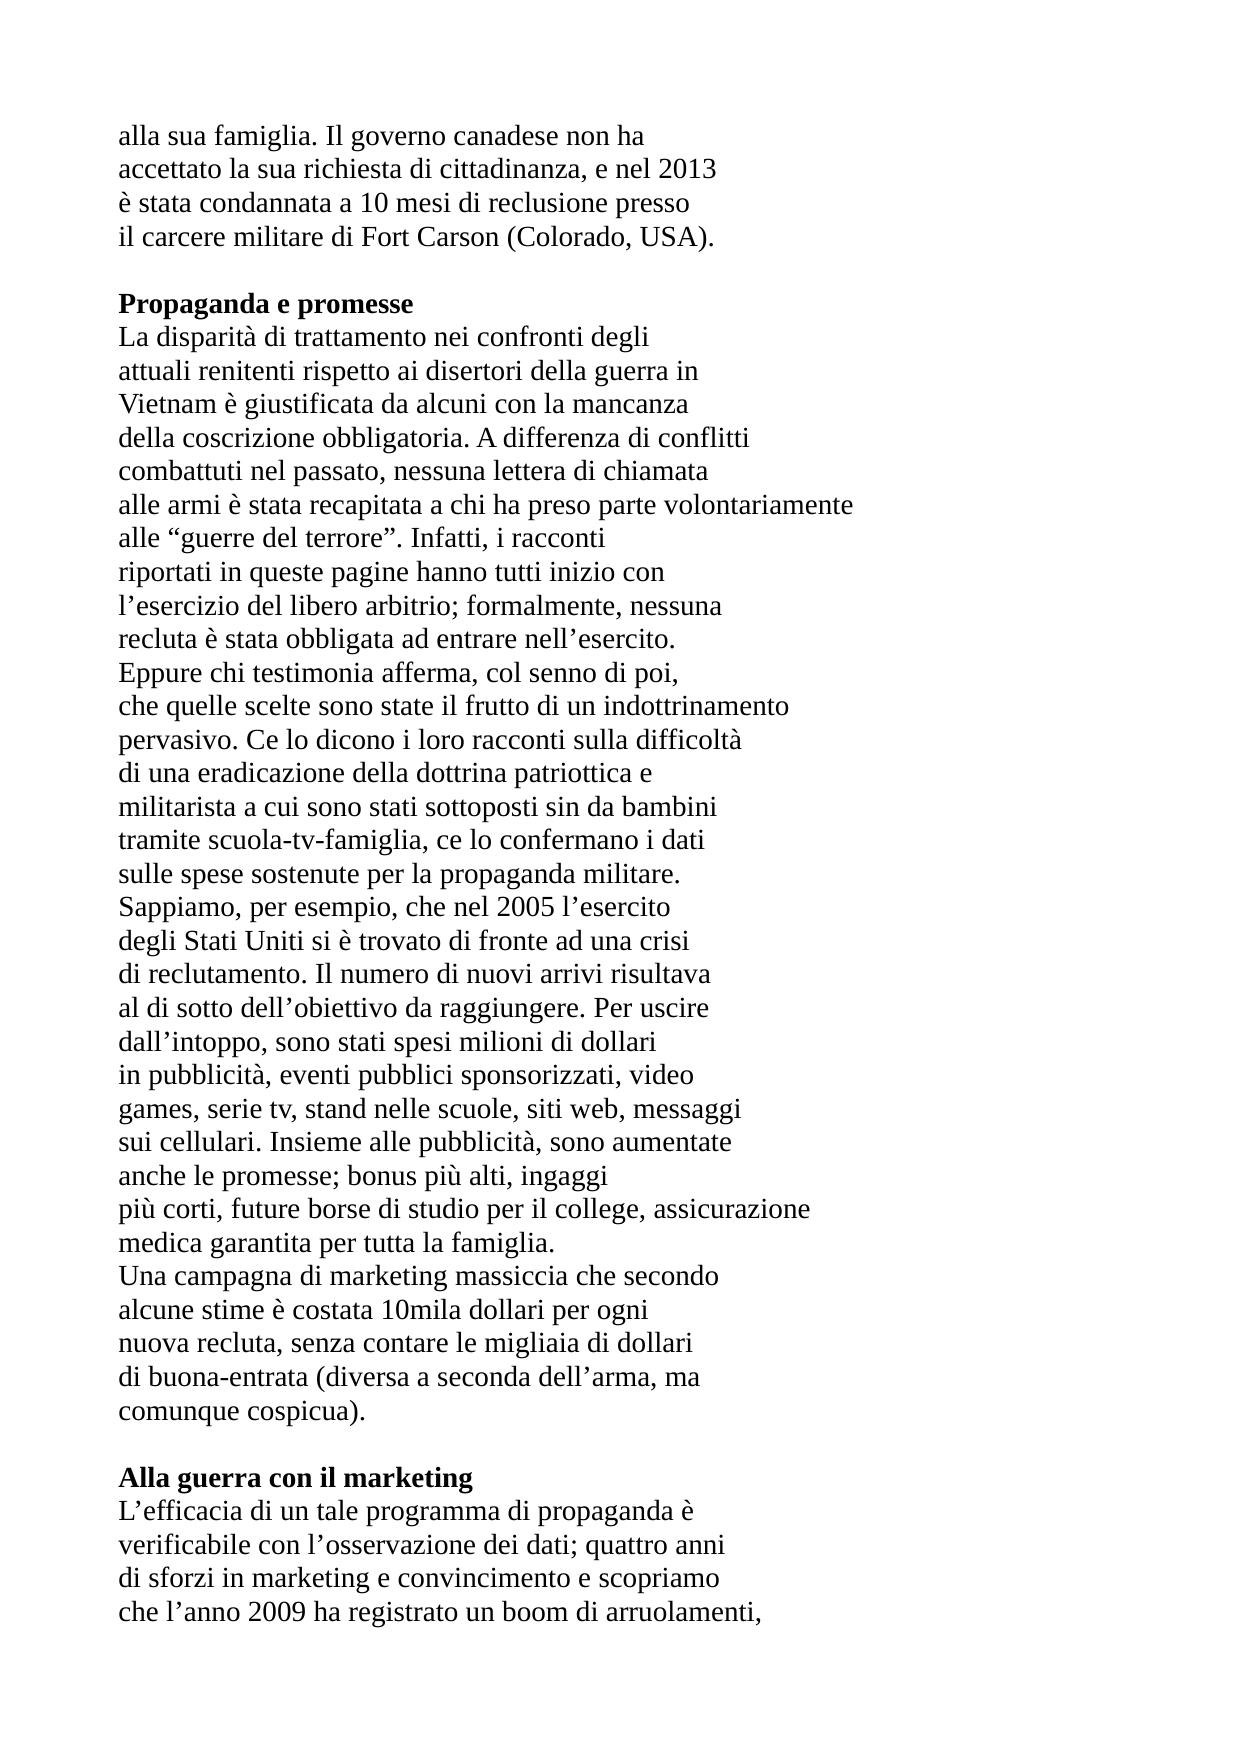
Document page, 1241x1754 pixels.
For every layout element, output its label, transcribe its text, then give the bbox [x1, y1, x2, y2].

text più corti, future borse di studio per il college, assicurazione [118, 1191, 1122, 1225]
text combattuti nel passato, nessuna lettera di chiamata [118, 453, 1122, 487]
text medica garantita per tutta la famiglia. [118, 1225, 1122, 1258]
text alle armi è stata recapitata a chi ha preso parte volontariamente [118, 487, 1122, 521]
text alcune stime è costata 10mila dollari per ogni [118, 1292, 1122, 1326]
text games, serie tv, stand nelle scuole, siti web, messaggi [118, 1091, 1122, 1124]
text in pubblicità, eventi pubblici sponsorizzati, video [118, 1057, 1122, 1091]
text verificabile con l’osservazione dei dati; quattro anni [118, 1527, 1122, 1560]
text il carcere militare di Fort Carson (Colorado, USA). [118, 219, 1122, 252]
text che quelle scelte sono state il frutto di un indottrinamento [118, 688, 1122, 722]
text di sforzi in marketing e convincimento e scopriamo [118, 1560, 1122, 1594]
text accettato la sua richiesta di cittadinanza, e nel 2013 [118, 152, 1122, 185]
text La disparità di trattamento nei confronti degli [118, 319, 1122, 353]
text di una eradicazione della dottrina patriottica e [118, 755, 1122, 789]
text alla sua famiglia. Il governo canadese non ha [118, 118, 1122, 152]
text della coscrizione obbligatoria. A differenza di conflitti [118, 420, 1122, 453]
text al di sotto dell’obiettivo da raggiungere. Per uscire [118, 990, 1122, 1024]
text Eppure chi testimonia afferma, col senno di poi, [118, 655, 1122, 688]
text è stata condannata a 10 mesi di reclusione presso [118, 185, 1122, 219]
text degli Stati Uniti si è trovato di fronte ad una crisi [118, 923, 1122, 957]
text Una campagna di marketing massiccia che secondo [118, 1258, 1122, 1292]
text l’esercizio del libero arbitrio; formalmente, nessuna [118, 588, 1122, 621]
text che l’anno 2009 ha registrato un boom di arruolamenti, [118, 1594, 1122, 1627]
text anche le promesse; bonus più alti, ingaggi [118, 1158, 1122, 1191]
text riportati in queste pagine hanno tutti inizio con [118, 554, 1122, 588]
text Alla guerra con il marketing [118, 1460, 1122, 1493]
text recluta è stata obbligata ad entrare nell’esercito. [118, 621, 1122, 655]
text Propaganda e promesse [118, 286, 1122, 319]
text dall’intoppo, sono stati spesi milioni di dollari [118, 1024, 1122, 1057]
text alle “guerre del terrore”. Infatti, i racconti [118, 521, 1122, 554]
text L’efficacia di un tale programma di propaganda è [118, 1493, 1122, 1527]
text attuali renitenti rispetto ai disertori della guerra in [118, 353, 1122, 386]
text di buona-entrata (diversa a seconda dell’arma, ma [118, 1359, 1122, 1393]
text sulle spese sostenute per la propaganda militare. [118, 856, 1122, 889]
text di reclutamento. Il numero di nuovi arrivi risultava [118, 957, 1122, 990]
text pervasivo. Ce lo dicono i loro racconti sulla difficoltà [118, 722, 1122, 755]
text tramite scuola-tv-famiglia, ce lo confermano i dati [118, 822, 1122, 856]
text Vietnam è giustificata da alcuni con la mancanza [118, 386, 1122, 420]
text sui cellulari. Insieme alle pubblicità, sono aumentate [118, 1124, 1122, 1158]
text nuova recluta, senza contare le migliaia di dollari [118, 1326, 1122, 1359]
text comunque cospicua). [118, 1393, 1122, 1426]
text militarista a cui sono stati sottoposti sin da bambini [118, 789, 1122, 822]
text Sappiamo, per esempio, che nel 2005 l’esercito [118, 889, 1122, 923]
